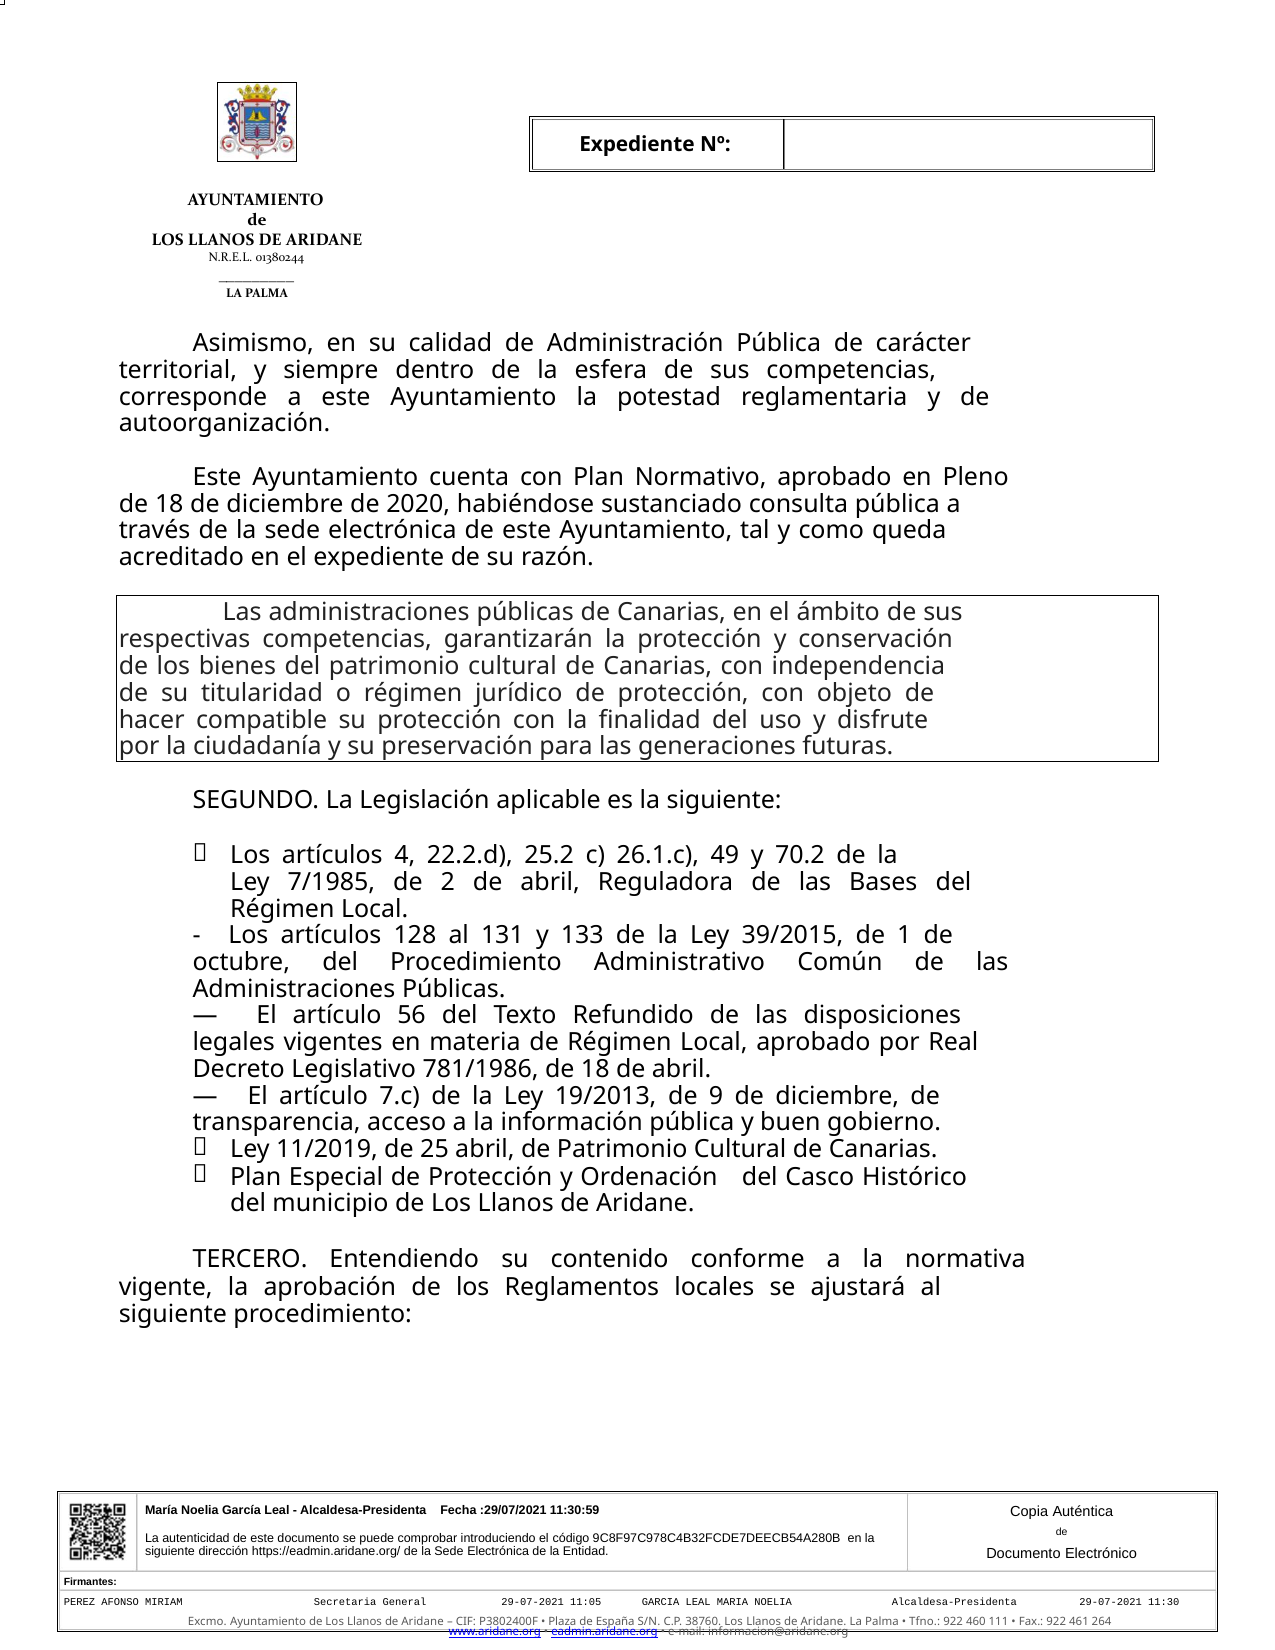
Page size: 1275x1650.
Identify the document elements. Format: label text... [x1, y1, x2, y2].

text Los artículos 128 al 131 y 133 de la Ley 39/2015, de 1 de [228, 921, 1181, 948]
text de 18 de diciembre de 2020, habiéndose sustanciado consulta pública a [118, 491, 1181, 517]
text SEGUNDO. La Legislación aplicable es la siguiente: [192, 786, 967, 815]
text Las administraciones públicas de Canarias, en el ámbito de sus [222, 597, 1181, 626]
text PEREZ AFONSO MIRIAM [63, 1596, 200, 1607]
text Asimismo, en su calidad de Administración Pública de carácter [192, 328, 1181, 357]
text 29-07-2021 11:05 [501, 1596, 617, 1607]
text  [192, 836, 229, 867]
text María Noelia García Leal - Alcaldesa-Presidenta Fecha :29/07/2021 11:30:59 [145, 1503, 626, 1517]
text corresponde a este Ayuntamiento la potestad reglamentaria y de [118, 383, 1181, 410]
text LOS LLANOS DE ARIDANE [151, 232, 387, 249]
text — [192, 1082, 232, 1108]
text Los artículos 4, 22.2.d), 25.2 c) 26.1.c), 49 y 70.2 de la [230, 841, 1181, 869]
text respectivas competencias, garantizarán la protección y conservación [118, 626, 1181, 653]
text Expediente Nº: [579, 131, 761, 156]
text territorial, y siempre dentro de la esfera de sus competencias, [118, 357, 1181, 383]
text legales vigentes en materia de Régimen Local, aprobado por Real [192, 1028, 1181, 1056]
text 29-07-2021 11:30 [1079, 1596, 1195, 1607]
text Secretaria General [313, 1596, 443, 1607]
picture [530, 117, 1154, 171]
text Régimen Local. [230, 896, 1181, 921]
text ________ [226, 267, 317, 284]
text transparencia, acceso a la información pública y buen gobierno. [192, 1108, 1162, 1137]
text _ [317, 267, 327, 284]
picture [117, 596, 1158, 761]
text GARCIA LEAL MARIA NOELIA [642, 1596, 814, 1607]
text Este Ayuntamiento cuenta con Plan Normativo, aprobado en Pleno [192, 462, 1181, 491]
text de [247, 212, 387, 228]
text autoorganización. [118, 410, 1181, 437]
text acreditado en el expediente de su razón. [118, 544, 1181, 571]
text El artículo 56 del Texto Refundido de las disposiciones [256, 1001, 1181, 1028]
text Documento Electrónico [986, 1545, 1159, 1561]
text TERCERO. Entendiendo su contenido conforme a la normativa [192, 1245, 1181, 1273]
text - [192, 921, 228, 948]
text www.aridane.org • eadmin.aridane.org • e-mail: informacion@aridane.org [448, 1625, 851, 1638]
text siguiente dirección https://eadmin.aridane.org/ de la Sede Electrónica de la Entidad. [145, 1545, 900, 1558]
text Decreto Legislativo 781/1986, de 18 de abril. [192, 1056, 1181, 1083]
text  [192, 1161, 229, 1188]
text octubre, del Procedimiento Administrativo Común de las [192, 948, 1181, 976]
text Ley 11/2019, de 25 abril, de Patrimonio Cultural de Canarias. [230, 1135, 1181, 1163]
text La autenticidad de este documento se puede comprobar introduciendo el código 9C8F97C978C4B32FCDE7DEECB54A280B en la [145, 1531, 900, 1545]
text LA PALMA [226, 287, 317, 300]
text de [1056, 1526, 1083, 1538]
text AYUNTAMIENTO [188, 192, 387, 208]
picture [58, 1492, 1217, 1631]
text El artículo 7.c) de la Ley 19/2013, de 9 de diciembre, de [247, 1082, 1181, 1110]
text siguiente procedimiento: [118, 1301, 1181, 1327]
text Firmantes: [63, 1576, 200, 1588]
text Administraciones Públicas. [192, 976, 1181, 1003]
text vigente, la aprobación de los Reglamentos locales se ajustará al [118, 1273, 1181, 1301]
text de los bienes del patrimonio cultural de Canarias, con independencia [118, 653, 1181, 680]
text través de la sede electrónica de este Ayuntamiento, tal y como queda [118, 517, 1181, 544]
text Copia Auténtica [1010, 1503, 1135, 1520]
text Alcaldesa-Presidenta [892, 1596, 1035, 1607]
picture [218, 83, 296, 161]
text Plan Especial de Protección y Ordenación del Casco Histórico [230, 1163, 1181, 1190]
text Ley 7/1985, de 2 de abril, Reguladora de las Bases del [230, 869, 1181, 896]
text de su titularidad o régimen jurídico de protección, con objeto de [118, 680, 1181, 707]
text Excmo. Ayuntamiento de Los Llanos de Aridane – CIF: P3802400F • Plaza de España S/N. C.P. 38760. Los Llanos de Aridane. La Palma • Tfno.: 922 460 111 • Fax.: 922 461 264 [188, 1614, 1112, 1628]
text hacer compatible su protección con la finalidad del uso y disfrute [118, 707, 1181, 733]
text del municipio de Los Llanos de Aridane. [230, 1190, 1181, 1217]
text  [192, 1131, 229, 1161]
text — [192, 1001, 232, 1028]
text por la ciudadanía y su preservación para las generaciones futuras. [118, 733, 1181, 760]
text N.R.E.L. 01380244 [208, 252, 327, 264]
text _ [219, 267, 226, 281]
